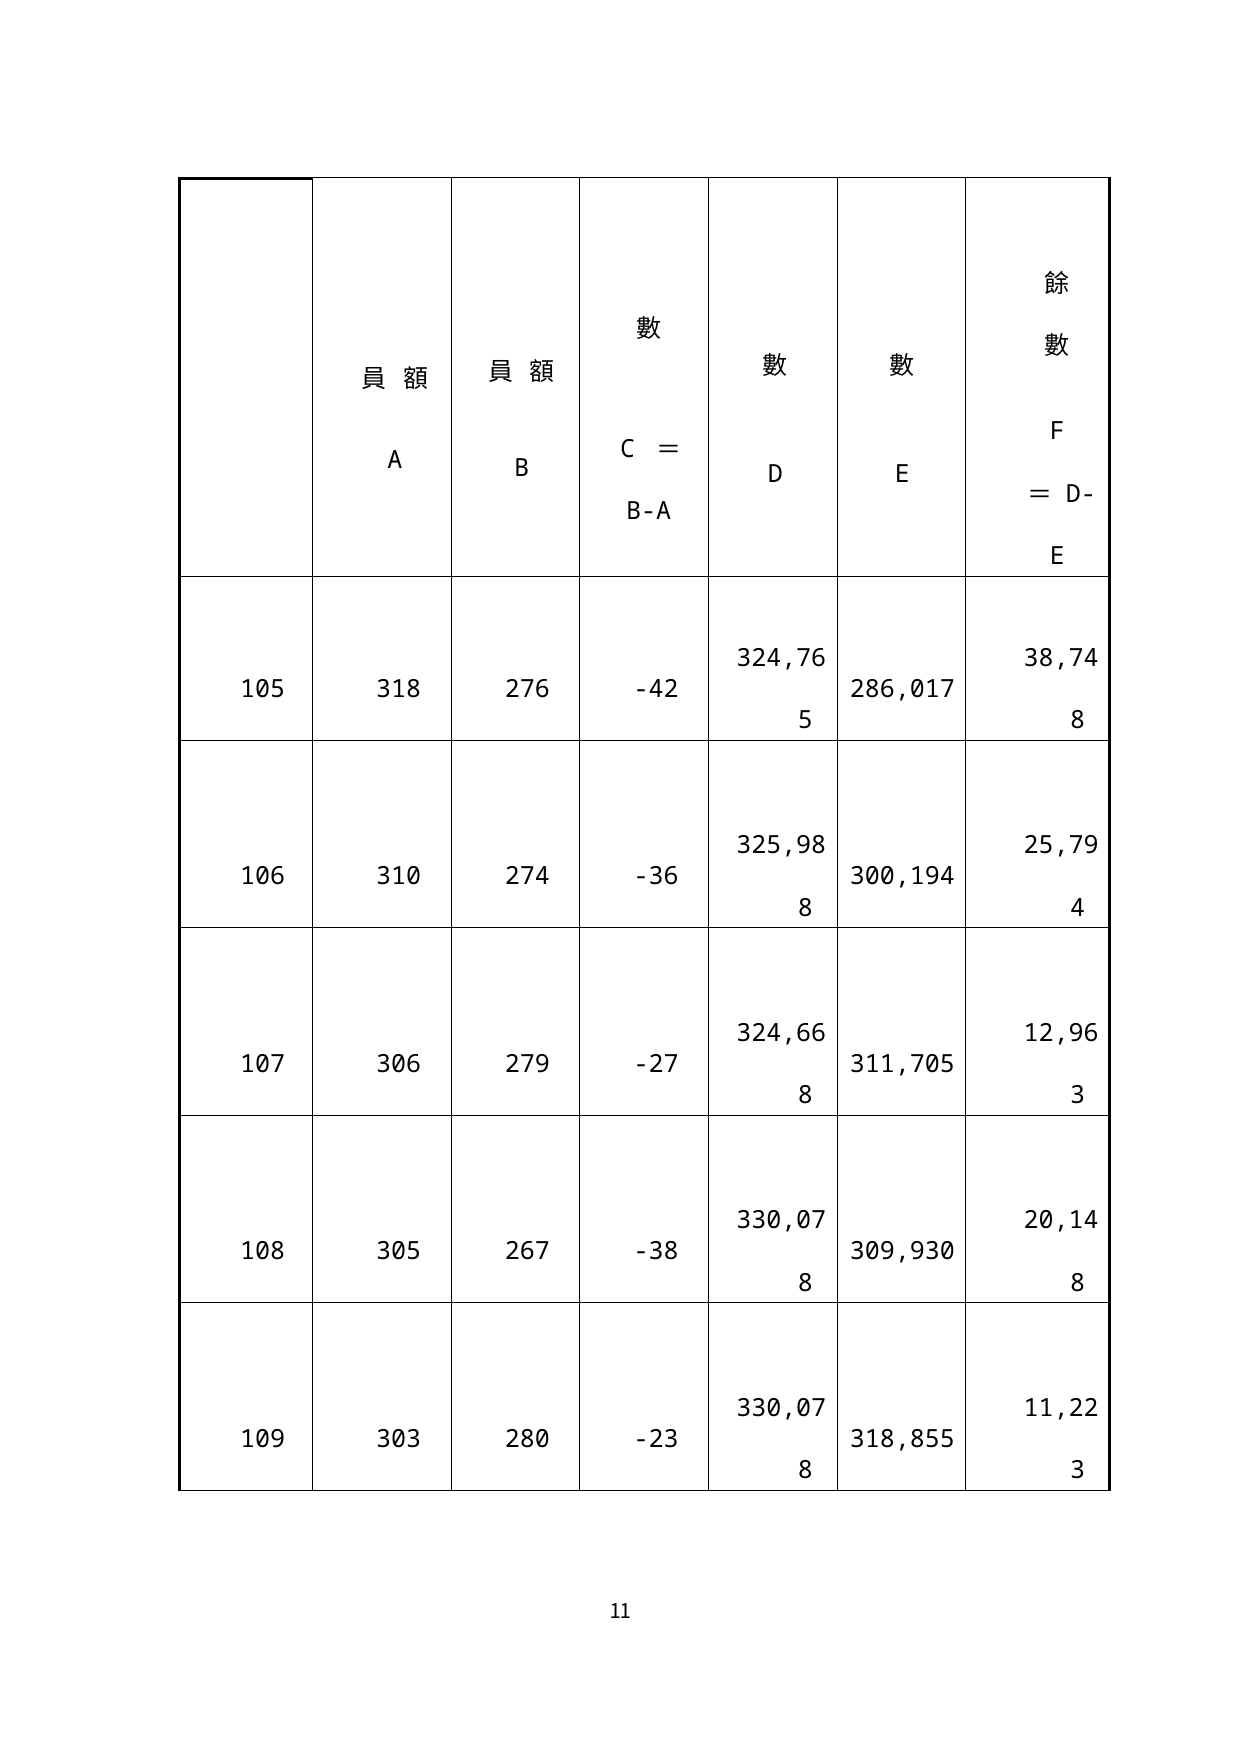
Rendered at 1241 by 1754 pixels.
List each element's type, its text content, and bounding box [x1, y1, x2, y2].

table_cell 105 [181, 577, 312, 740]
table_cell 330,078 [709, 1303, 837, 1490]
table_cell 330,078 [709, 1116, 837, 1302]
table_cell -27 [580, 928, 708, 1115]
table_cell 12,963 [966, 928, 1108, 1115]
table_cell 274 [452, 741, 579, 927]
table_cell 數 C＝B-A [580, 178, 708, 576]
table_cell 318 [313, 577, 451, 740]
table_cell 310 [313, 741, 451, 927]
table_cell 309,930 [838, 1116, 965, 1302]
table_cell 25,794 [966, 741, 1108, 927]
table_cell 107 [181, 928, 312, 1115]
table_cell 311,705 [838, 928, 965, 1115]
table_cell 286,017 [838, 577, 965, 740]
table_cell 303 [313, 1303, 451, 1490]
table_cell 300,194 [838, 741, 965, 927]
table_cell -42 [580, 577, 708, 740]
table_cell 267 [452, 1116, 579, 1302]
table_cell 20,148 [966, 1116, 1108, 1302]
table_cell 325,988 [709, 741, 837, 927]
table_cell 38,748 [966, 577, 1108, 740]
table_cell -36 [580, 741, 708, 927]
table_cell 員額 B [452, 178, 579, 576]
table_header [181, 180, 312, 576]
table_cell 324,765 [709, 577, 837, 740]
table_cell -23 [580, 1303, 708, 1490]
table_cell -38 [580, 1116, 708, 1302]
table_cell 員額 A [313, 178, 451, 576]
table_cell 109 [181, 1303, 312, 1490]
table_cell 11,223 [966, 1303, 1108, 1490]
table_cell 306 [313, 928, 451, 1115]
table_cell 280 [452, 1303, 579, 1490]
table_cell 318,855 [838, 1303, 965, 1490]
table_cell 數 D [709, 178, 837, 576]
table_cell 324,668 [709, 928, 837, 1115]
table_cell 108 [181, 1116, 312, 1302]
table_cell 279 [452, 928, 579, 1115]
table_cell 餘數 F＝D-E [966, 178, 1108, 576]
table_cell 106 [181, 741, 312, 927]
table_cell 305 [313, 1116, 451, 1302]
table_cell 276 [452, 577, 579, 740]
table_cell 數 E [838, 178, 965, 576]
